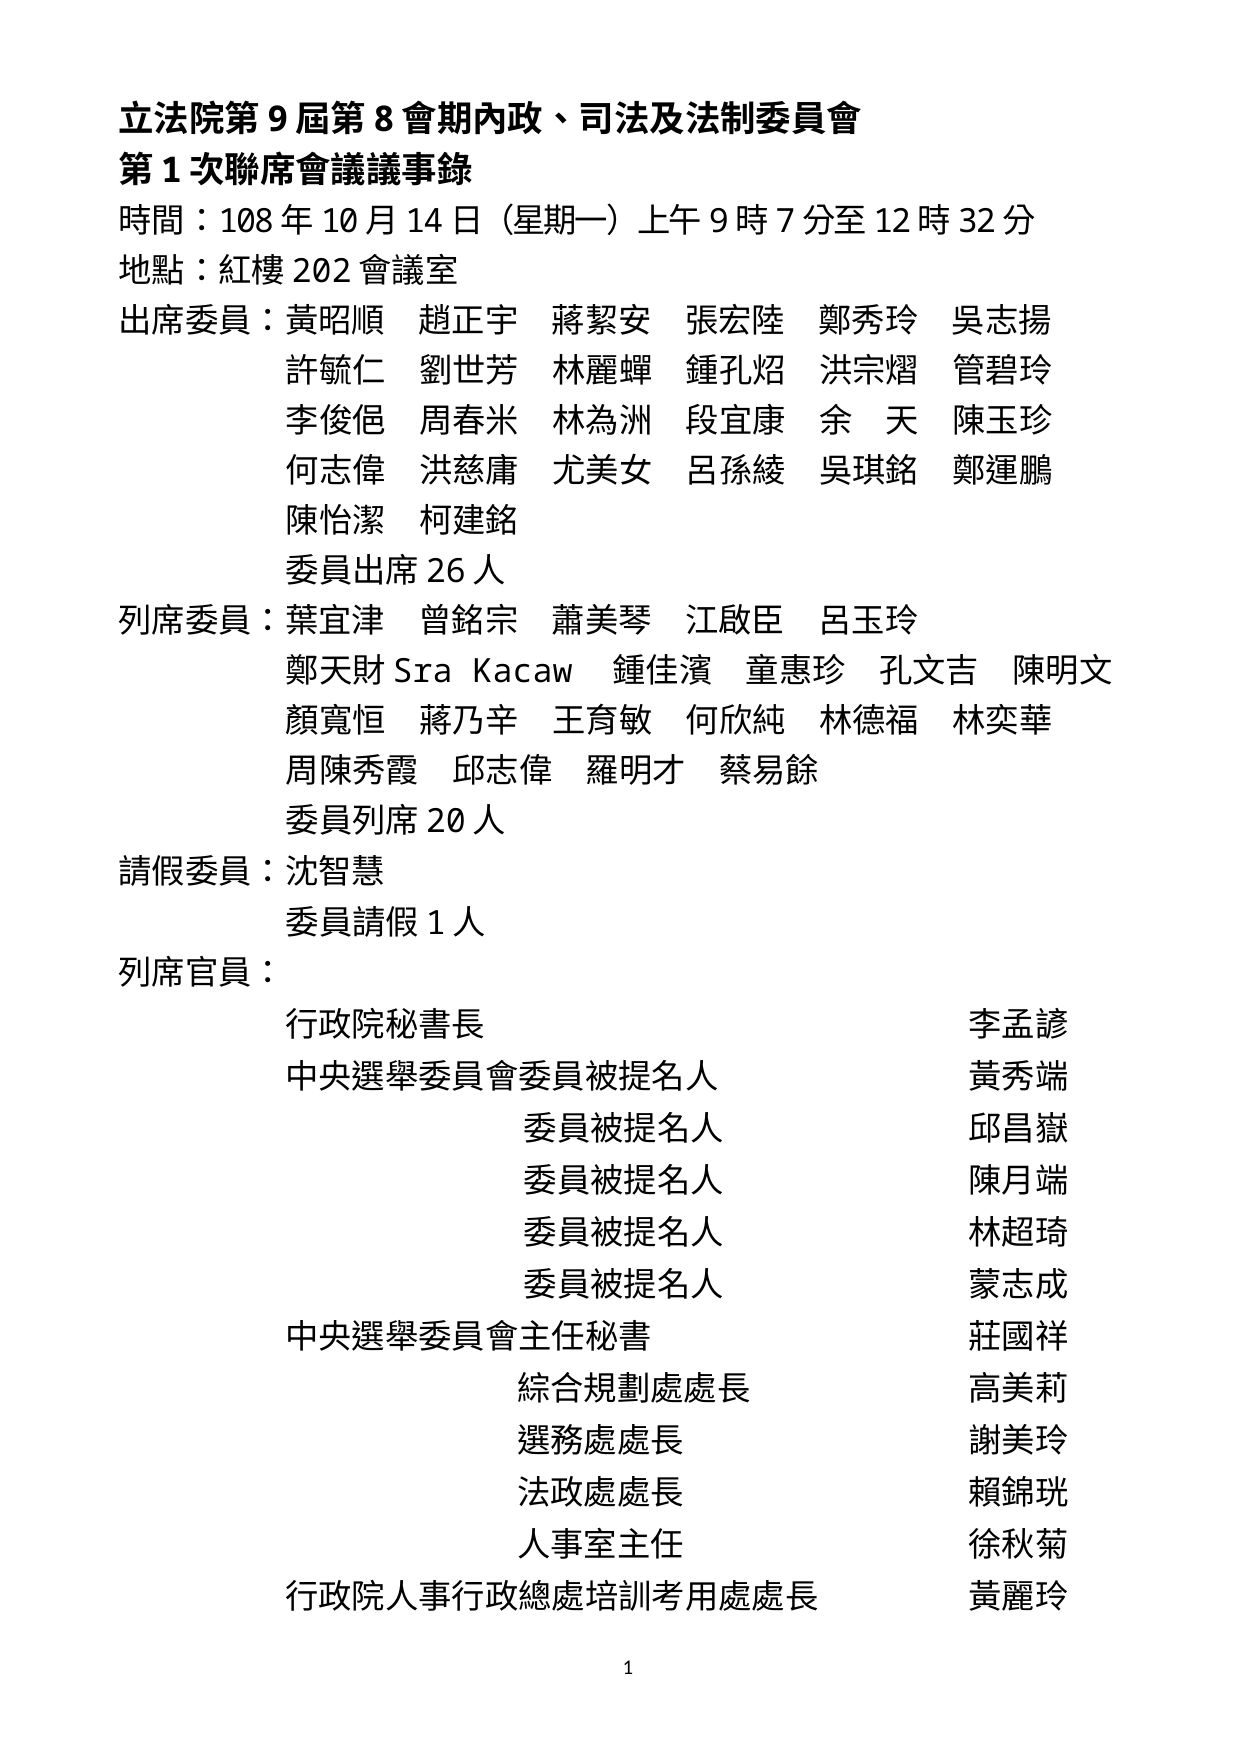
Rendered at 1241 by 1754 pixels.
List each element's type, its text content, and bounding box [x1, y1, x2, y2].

text 何志偉 洪慈庸 尤美女 呂孫綾 吳琪銘 鄭運鵬 [286, 442, 1152, 492]
text 行政院人事行政總處培訓考用處處長 黃麗玲 [118, 1567, 1137, 1619]
text 請假委員：沈智慧 [118, 842, 1137, 894]
text 出席委員：黃昭順 趙正宇 蔣絜安 張宏陸 鄭秀玲 吳志揚 [118, 292, 1163, 342]
text 中央選舉委員會委員被提名人 黃秀端 [118, 1046, 1137, 1098]
text 時間：108年10月14日（星期一）上午9時7分至12時32分 [118, 192, 1137, 242]
text 地點：紅樓202會議室 [118, 242, 1137, 292]
text 周陳秀霞 邱志偉 羅明才 蔡易餘 [286, 742, 1152, 792]
text 中央選舉委員會主任秘書 莊國祥 [118, 1307, 1137, 1359]
text 陳怡潔 柯建銘 [286, 492, 1152, 542]
text 委員請假1人 [286, 894, 1152, 944]
text 李俊俋 周春米 林為洲 段宜康 余 天 陳玉珍 [286, 392, 1152, 442]
text 鄭天財Sra Kacaw 鍾佳濱 童惠珍 孔文吉 陳明文 [286, 642, 1152, 692]
text 委員列席20人 [286, 792, 1152, 842]
text 委員被提名人 蒙志成 [118, 1255, 1137, 1307]
text 人事室主任 徐秋菊 [118, 1515, 1137, 1567]
text 第1次聯席會議議事錄 [118, 142, 1137, 192]
text 立法院第9屆第8會期內政、司法及法制委員會 [118, 90, 1137, 142]
text 委員被提名人 陳月端 [118, 1151, 1137, 1203]
text 綜合規劃處處長 高美莉 [118, 1359, 1137, 1411]
text 許毓仁 劉世芳 林麗蟬 鍾孔炤 洪宗熠 管碧玲 [286, 342, 1152, 392]
text 列席委員：葉宜津 曾銘宗 蕭美琴 江啟臣 呂玉玲 [118, 592, 1163, 642]
text 委員被提名人 邱昌嶽 [118, 1098, 1137, 1151]
text 行政院秘書長 李孟諺 [118, 994, 1137, 1046]
text 列席官員： [118, 944, 1137, 994]
text 法政處處長 賴錦珖 [118, 1463, 1137, 1515]
text 顏寬恒 蔣乃辛 王育敏 何欣純 林德福 林奕華 [286, 692, 1152, 742]
text 委員被提名人 林超琦 [118, 1203, 1137, 1255]
text 選務處處長 謝美玲 [118, 1411, 1137, 1463]
text 委員出席26人 [286, 542, 1152, 592]
